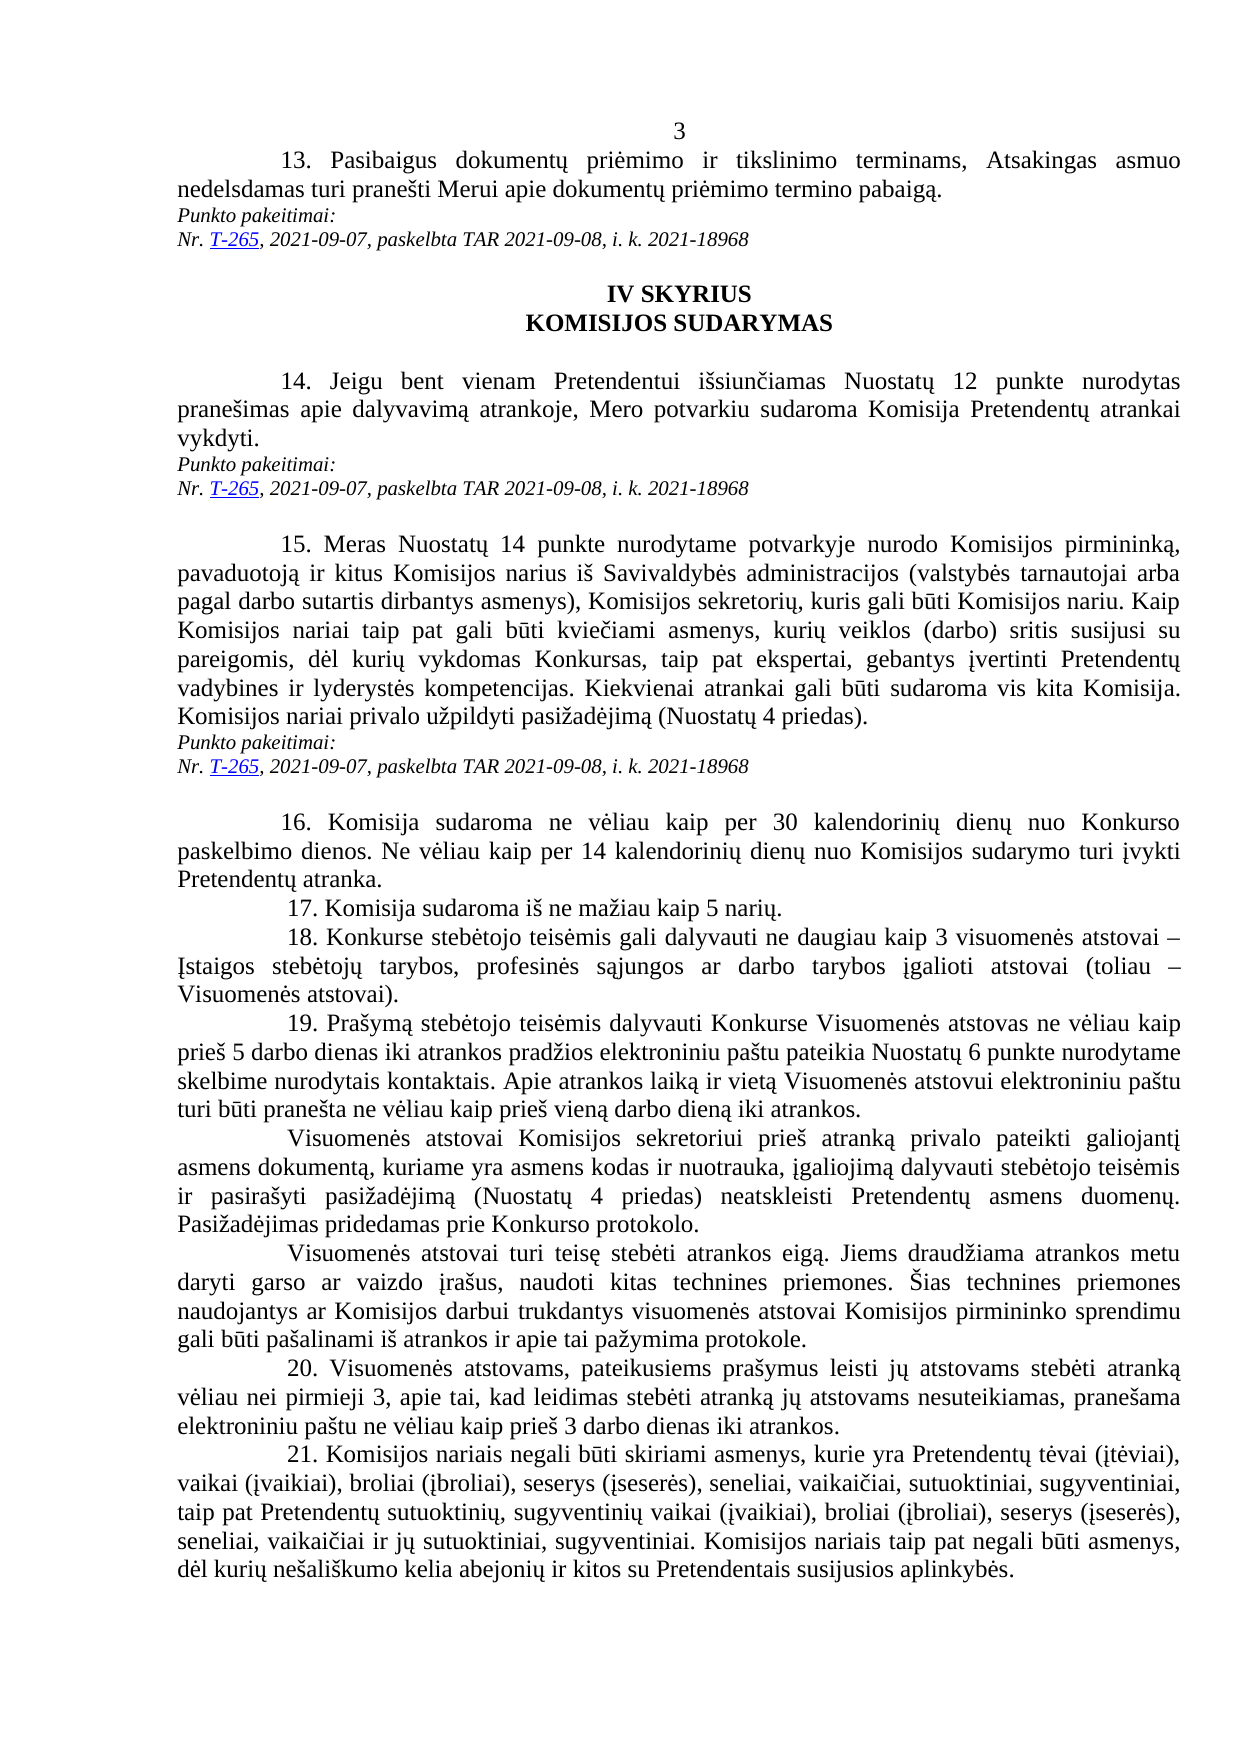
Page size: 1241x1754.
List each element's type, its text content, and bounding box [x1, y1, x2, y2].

text Nr. T-265, 2021-09-07, paskelbta TAR 2021-09-08, i. k. 2021-18968 [177, 227, 1182, 251]
text Nr. T-265, 2021-09-07, paskelbta TAR 2021-09-08, i. k. 2021-18968 [177, 754, 1182, 778]
text Punkto pakeitimai: [177, 452, 1182, 476]
text Punkto pakeitimai: [177, 203, 1182, 227]
text 13. Pasibaigus dokumentų priėmimo ir tikslinimo terminams, Atsakingas asmuo nedelsdamas turi pranešti Merui apie dokumentų priėmimo termino pabaigą. [177, 145, 1182, 203]
text IV SKYRIUS [177, 279, 1182, 308]
text 14. Jeigu bent vienam Pretendentui išsiunčiamas Nuostatų 12 punkte nurodytas pranešimas apie dalyvavimą atrankoje, Mero potvarkiu sudaroma Komisija Pretendentų atrankai vykdyti. [177, 366, 1182, 452]
text Nr. T-265, 2021-09-07, paskelbta TAR 2021-09-08, i. k. 2021-18968 [177, 476, 1182, 500]
text 19. Prašymą stebėtojo teisėmis dalyvauti Konkurse Visuomenės atstovas ne vėliau kaip prieš 5 darbo dienas iki atrankos pradžios elektroniniu paštu pateikia Nuostatų 6 punkte nurodytame skelbime nurodytais kontaktais. Apie atrankos laiką ir vietą Visuomenės atstovui elektroniniu paštu turi būti pranešta ne vėliau kaip prieš vieną darbo dieną iki atrankos. [177, 1008, 1182, 1123]
text 20. Visuomenės atstovams, pateikusiems prašymus leisti jų atstovams stebėti atranką vėliau nei pirmieji 3, apie tai, kad leidimas stebėti atranką jų atstovams nesuteikiamas, pranešama elektroniniu paštu ne vėliau kaip prieš 3 darbo dienas iki atrankos. [177, 1353, 1182, 1439]
text KOMISIJOS SUDARYMAS [177, 308, 1182, 337]
text Visuomenės atstovai Komisijos sekretoriui prieš atranką privalo pateikti galiojantį asmens dokumentą, kuriame yra asmens kodas ir nuotrauka, įgaliojimą dalyvauti stebėtojo teisėmis ir pasirašyti pasižadėjimą (Nuostatų 4 priedas) neatskleisti Pretendentų asmens duomenų. Pasižadėjimas pridedamas prie Konkurso protokolo. [177, 1123, 1182, 1238]
text 18. Konkurse stebėtojo teisėmis gali dalyvauti ne daugiau kaip 3 visuomenės atstovai – Įstaigos stebėtojų tarybos, profesinės sąjungos ar darbo tarybos įgalioti atstovai (toliau – Visuomenės atstovai). [177, 922, 1182, 1008]
text Visuomenės atstovai turi teisę stebėti atrankos eigą. Jiems draudžiama atrankos metu daryti garso ar vaizdo įrašus, naudoti kitas technines priemones. Šias technines priemones naudojantys ar Komisijos darbui trukdantys visuomenės atstovai Komisijos pirmininko sprendimu gali būti pašalinami iš atrankos ir apie tai pažymima protokole. [177, 1238, 1182, 1353]
text 15. Meras Nuostatų 14 punkte nurodytame potvarkyje nurodo Komisijos pirmininką, pavaduotoją ir kitus Komisijos narius iš Savivaldybės administracijos (valstybės tarnautojai arba pagal darbo sutartis dirbantys asmenys), Komisijos sekretorių, kuris gali būti Komisijos nariu. Kaip Komisijos nariai taip pat gali būti kviečiami asmenys, kurių veiklos (darbo) sritis susijusi su pareigomis, dėl kurių vykdomas Konkursas, taip pat ekspertai, gebantys įvertinti Pretendentų vadybines ir lyderystės kompetencijas. Kiekvienai atrankai gali būti sudaroma vis kita Komisija. Komisijos nariai privalo užpildyti pasižadėjimą (Nuostatų 4 priedas). [177, 529, 1182, 730]
text 17. Komisija sudaroma iš ne mažiau kaip 5 narių. [177, 893, 1182, 922]
text 16. Komisija sudaroma ne vėliau kaip per 30 kalendorinių dienų nuo Konkurso paskelbimo dienos. Ne vėliau kaip per 14 kalendorinių dienų nuo Komisijos sudarymo turi įvykti Pretendentų atranka. [177, 807, 1182, 893]
text 21. Komisijos nariais negali būti skiriami asmenys, kurie yra Pretendentų tėvai (įtėviai), vaikai (įvaikiai), broliai (įbroliai), seserys (įseserės), seneliai, vaikaičiai, sutuoktiniai, sugyventiniai, taip pat Pretendentų sutuoktinių, sugyventinių vaikai (įvaikiai), broliai (įbroliai), seserys (įseserės), seneliai, vaikaičiai ir jų sutuoktiniai, sugyventiniai. Komisijos nariais taip pat negali būti asmenys, dėl kurių nešališkumo kelia abejonių ir kitos su Pretendentais susijusios aplinkybės. [177, 1439, 1182, 1583]
text Punkto pakeitimai: [177, 730, 1182, 754]
